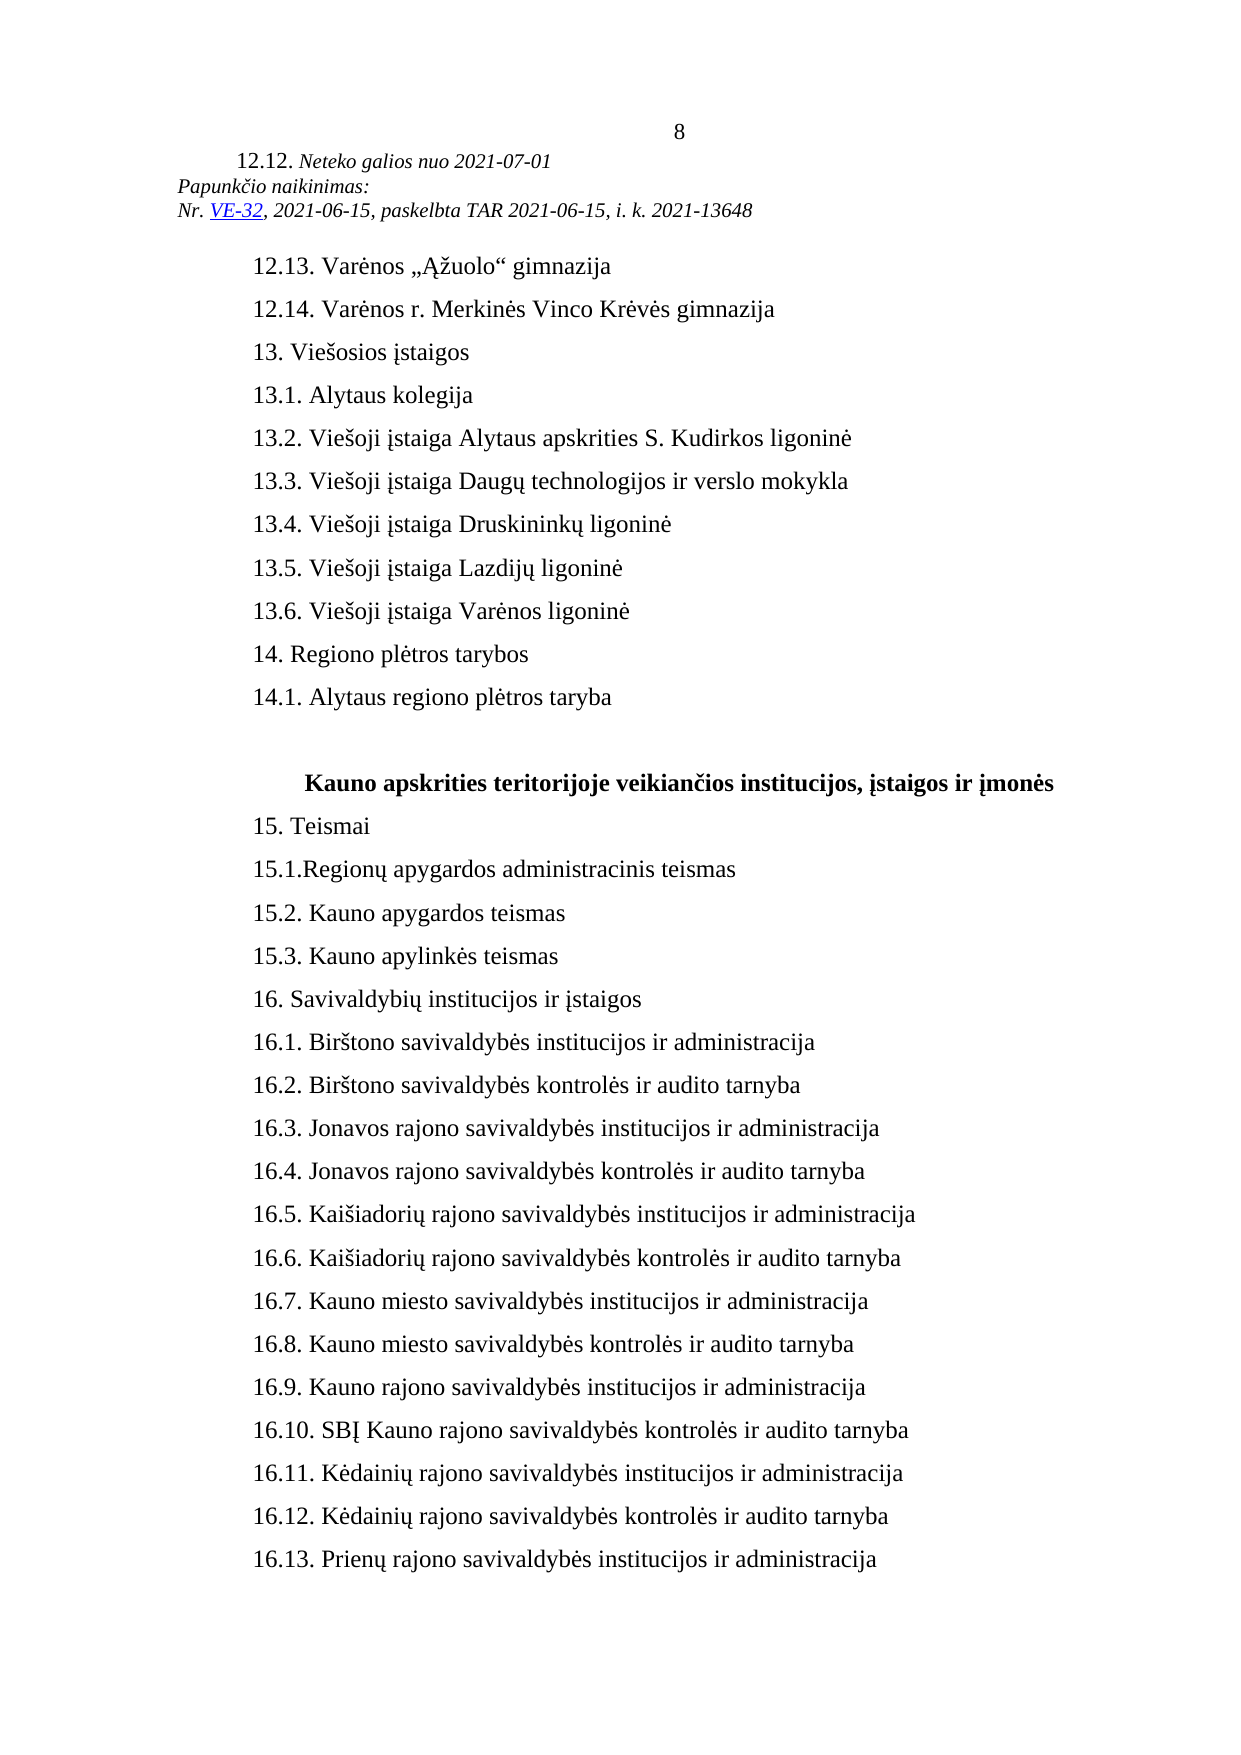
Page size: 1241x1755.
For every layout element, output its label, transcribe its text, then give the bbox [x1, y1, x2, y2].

text 16.11. Kėdainių rajono savivaldybės institucijos ir administracija [177, 1458, 1181, 1487]
text 12.14. Varėnos r. Merkinės Vinco Krėvės gimnazija [177, 294, 1181, 323]
text 14.1. Alytaus regiono plėtros taryba [177, 682, 1181, 711]
text 16.13. Prienų rajono savivaldybės institucijos ir administracija [177, 1544, 1181, 1573]
text 15.1.Regionų apygardos administracinis teismas [177, 854, 1181, 883]
text 16.6. Kaišiadorių rajono savivaldybės kontrolės ir audito tarnyba [177, 1243, 1181, 1271]
text 15.3. Kauno apylinkės teismas [177, 941, 1181, 969]
text 16.9. Kauno rajono savivaldybės institucijos ir administracija [177, 1372, 1181, 1401]
text 13. Viešosios įstaigos [177, 337, 1181, 366]
text 13.2. Viešoji įstaiga Alytaus apskrities S. Kudirkos ligoninė [177, 423, 1181, 452]
text 16.10. SBĮ Kauno rajono savivaldybės kontrolės ir audito tarnyba [177, 1415, 1181, 1444]
text 12.13. Varėnos „Ąžuolo“ gimnazija [177, 251, 1181, 279]
text 16.5. Kaišiadorių rajono savivaldybės institucijos ir administracija [177, 1199, 1181, 1228]
text 13.5. Viešoji įstaiga Lazdijų ligoninė [177, 553, 1181, 581]
text 16.3. Jonavos rajono savivaldybės institucijos ir administracija [177, 1113, 1181, 1142]
text 16.8. Kauno miesto savivaldybės kontrolės ir audito tarnyba [177, 1329, 1181, 1358]
text 12.12. Neteko galios nuo 2021-07-01 [177, 148, 1181, 174]
text 16.4. Jonavos rajono savivaldybės kontrolės ir audito tarnyba [177, 1156, 1181, 1185]
text 16.2. Birštono savivaldybės kontrolės ir audito tarnyba [177, 1070, 1181, 1099]
text Nr. VE-32, 2021-06-15, paskelbta TAR 2021-06-15, i. k. 2021-13648 [177, 198, 1181, 222]
text 13.1. Alytaus kolegija [177, 380, 1181, 409]
text Papunkčio naikinimas: [177, 174, 1181, 198]
text 13.3. Viešoji įstaiga Daugų technologijos ir verslo mokykla [177, 466, 1181, 495]
text 16.7. Kauno miesto savivaldybės institucijos ir administracija [177, 1286, 1181, 1314]
text 14. Regiono plėtros tarybos [177, 639, 1181, 668]
text 15. Teismai [177, 811, 1181, 840]
text Kauno apskrities teritorijoje veikiančios institucijos, įstaigos ir įmonės [177, 768, 1181, 797]
text 16. Savivaldybių institucijos ir įstaigos [177, 984, 1181, 1013]
text 16.12. Kėdainių rajono savivaldybės kontrolės ir audito tarnyba [177, 1501, 1181, 1530]
text 16.1. Birštono savivaldybės institucijos ir administracija [177, 1027, 1181, 1056]
text 15.2. Kauno apygardos teismas [177, 898, 1181, 926]
text 13.6. Viešoji įstaiga Varėnos ligoninė [177, 596, 1181, 624]
text 13.4. Viešoji įstaiga Druskininkų ligoninė [177, 509, 1181, 538]
